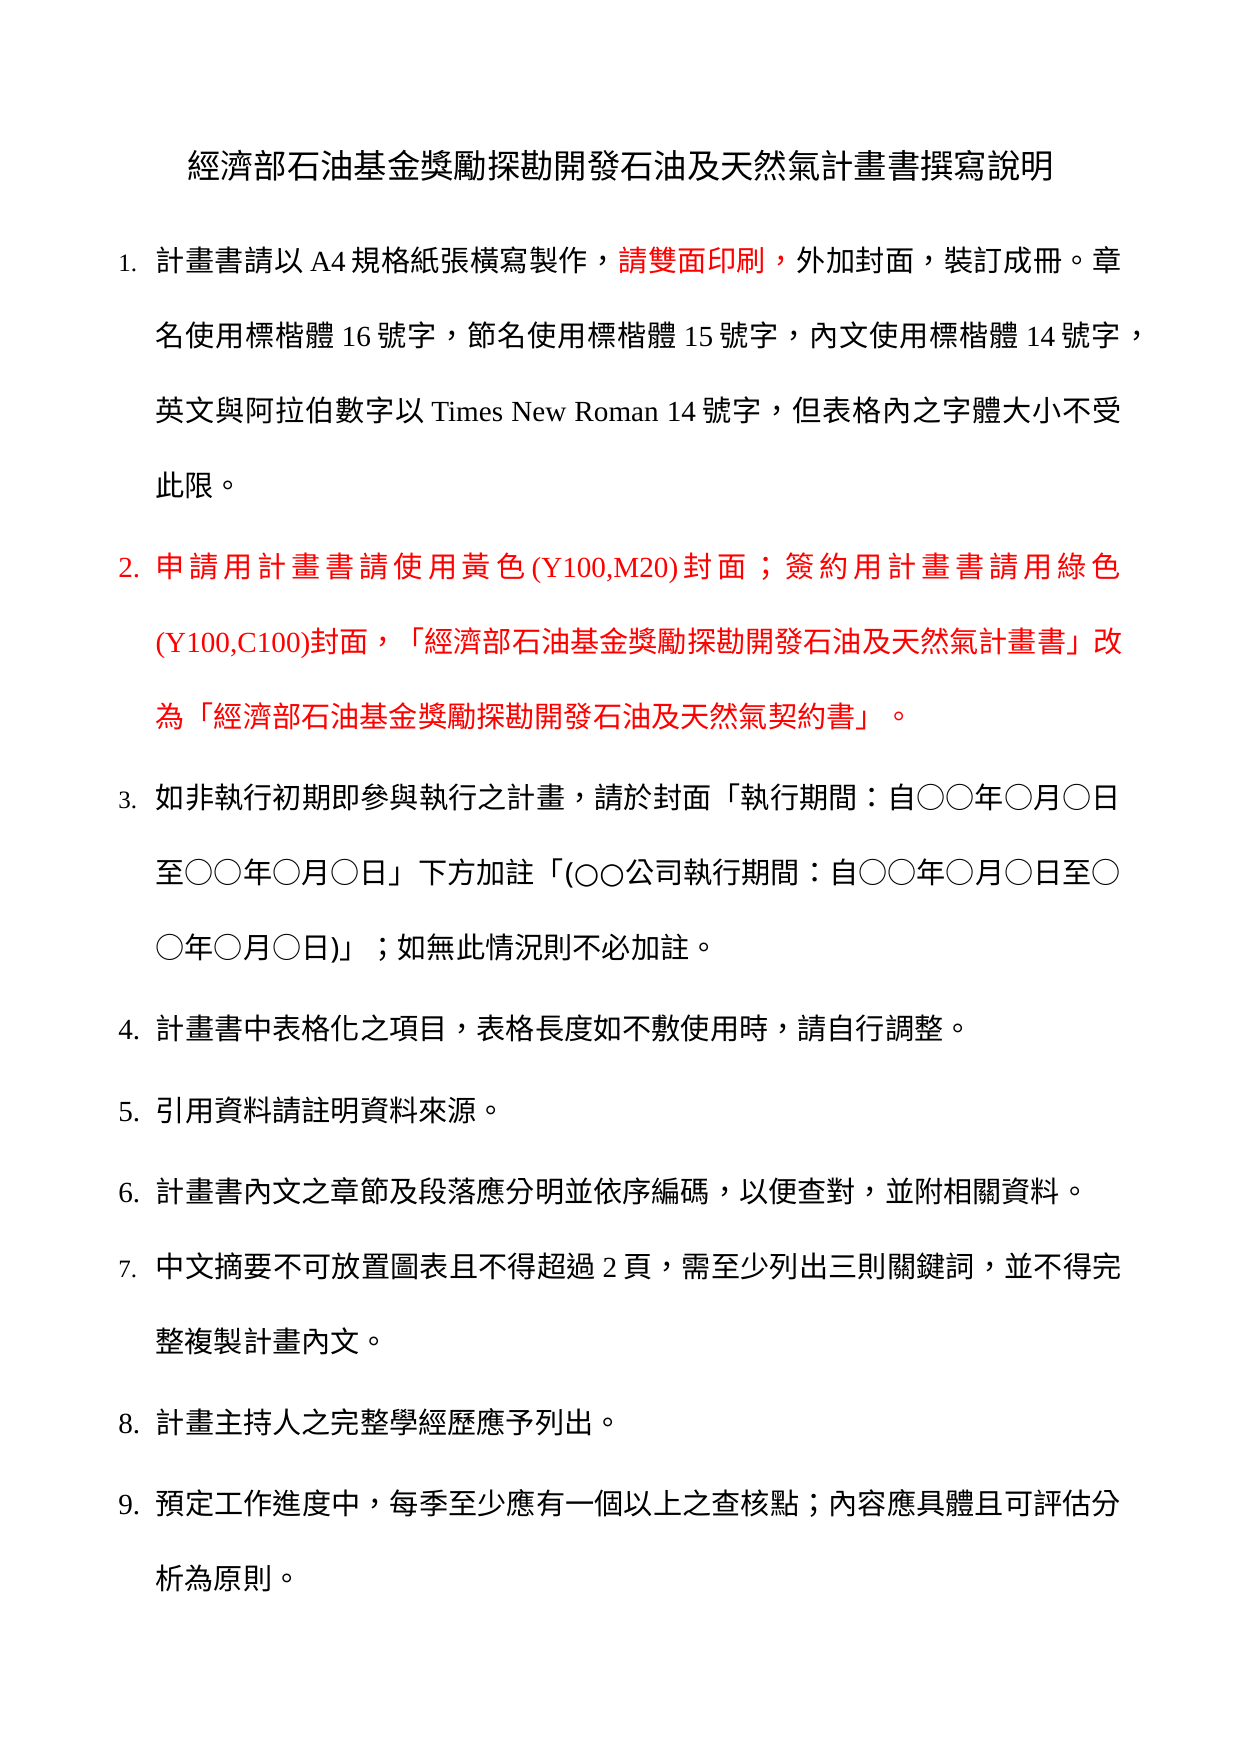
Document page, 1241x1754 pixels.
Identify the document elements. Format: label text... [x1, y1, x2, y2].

list 計畫主持人之完整學經歷應予列出。 [118, 1383, 1122, 1458]
list 申請用計畫書請使用黃色(Y100,M20)封面；簽約用計畫書請用綠色(Y100,C100)封面，「經濟部石油基金獎勵探勘開發石油及天然氣計畫書」改為「經濟部石油基金獎勵探勘開發石油及天然氣契約書」。 [118, 527, 1122, 752]
list 如非執行初期即參與執行之計畫，請於封面「執行期間：自○○年○月○日至○○年○月○日」下方加註「(○○公司執行期間：自○○年○月○日至○○年○月○日)」；如無此情況則不必加註。 [118, 758, 1122, 983]
list 中文摘要不可放置圖表且不得超過2頁，需至少列出三則關鍵詞，並不得完整複製計畫內文。 [118, 1227, 1122, 1377]
list 引用資料請註明資料來源。 [118, 1071, 1122, 1146]
list 計畫書請以A4規格紙張橫寫製作，請雙面印刷，外加封面，裝訂成冊。章名使用標楷體16號字，節名使用標楷體15號字，內文使用標楷體14號字，英文與阿拉伯數字以Times New Roman 14號字，但表格內之字體大小不受此限。 [118, 221, 1122, 521]
text 經濟部石油基金獎勵探勘開發石油及天然氣計畫書撰寫說明 [118, 127, 1122, 202]
list 預定工作進度中，每季至少應有一個以上之查核點；內容應具體且可評估分析為原則。 [118, 1464, 1122, 1614]
list 計畫書內文之章節及段落應分明並依序編碼，以便查對，並附相關資料。 [118, 1152, 1122, 1227]
list 計畫書中表格化之項目，表格長度如不敷使用時，請自行調整。 [118, 989, 1122, 1064]
